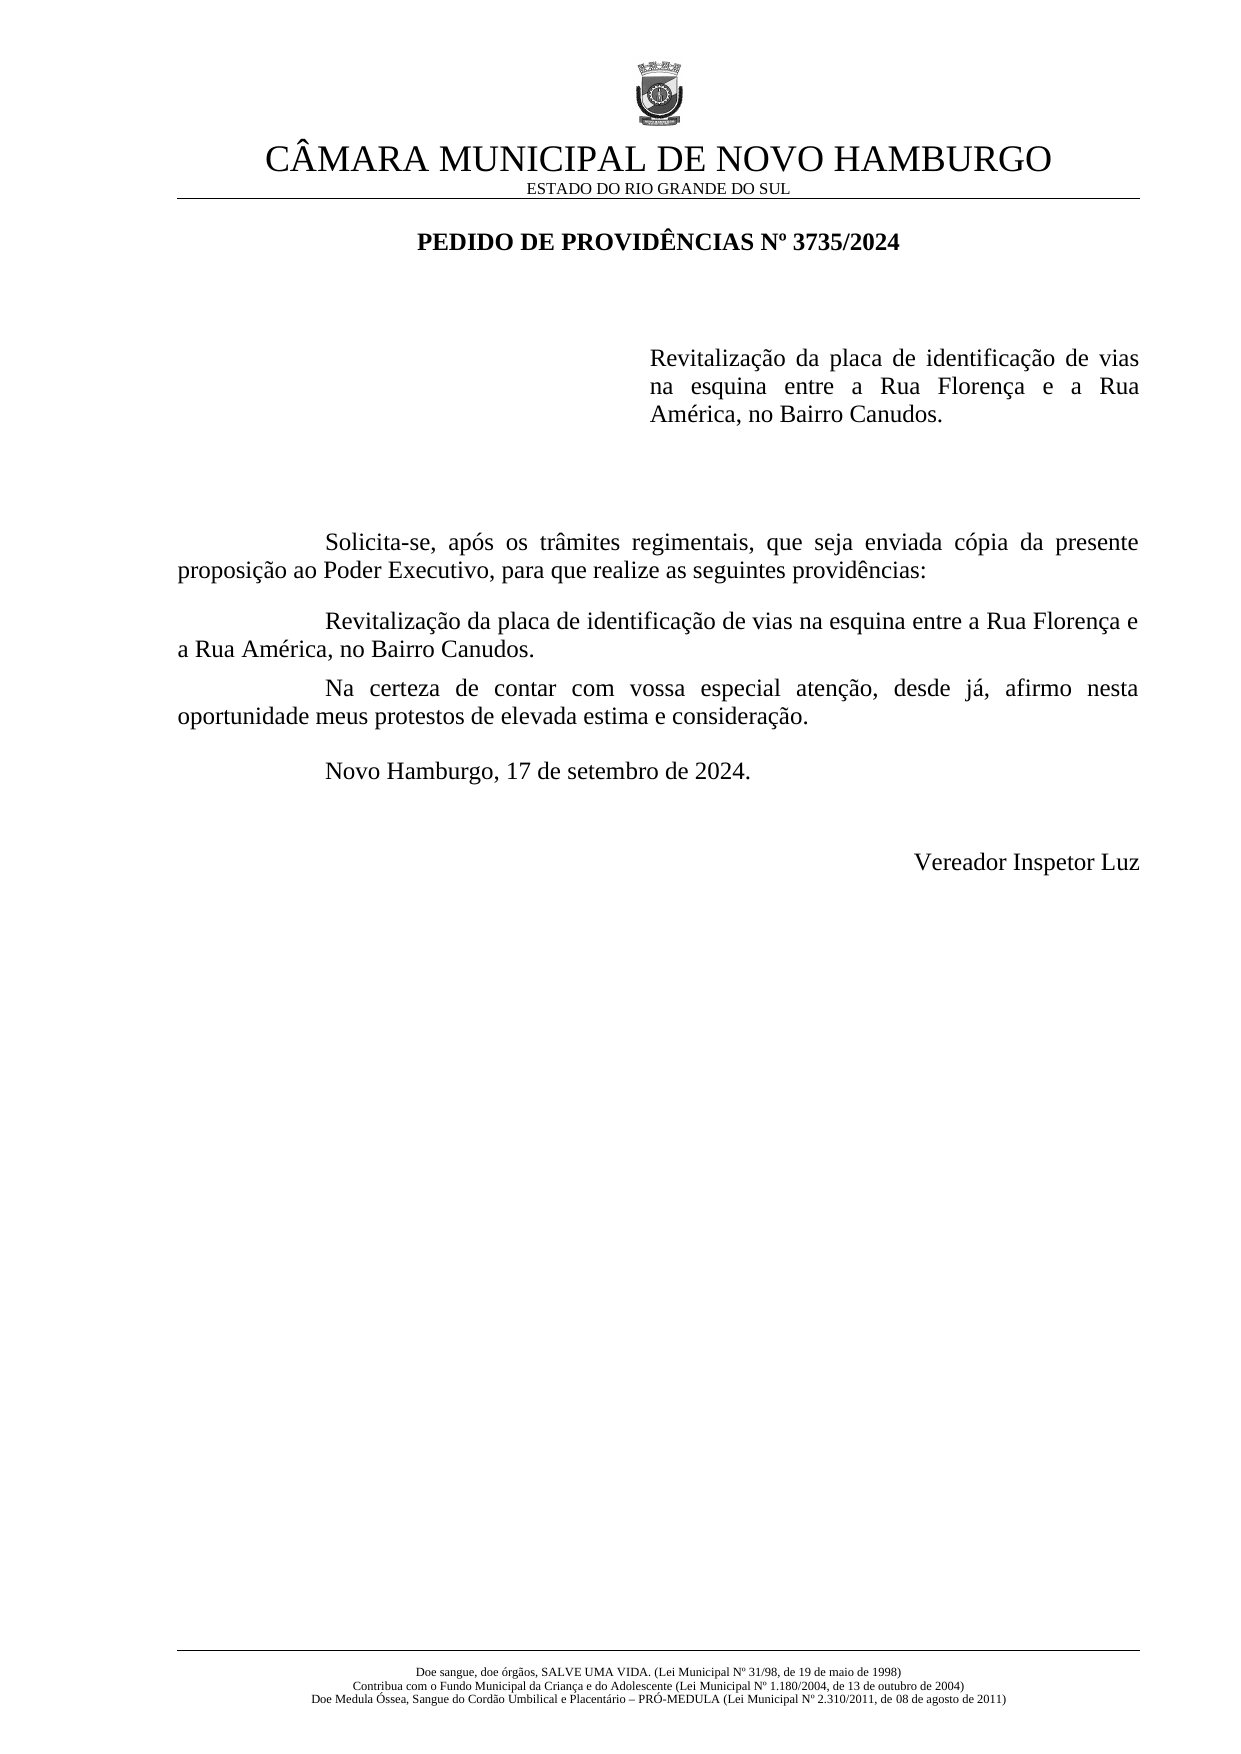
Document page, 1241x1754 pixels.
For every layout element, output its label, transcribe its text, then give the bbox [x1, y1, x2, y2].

text Novo Hamburgo, 17 de setembro de 2024. [177, 757, 1140, 785]
text Solicita-se, após os trâmites regimentais, que seja enviada cópia da presente proposição ao Poder Executivo, para que realize as seguintes providências: [177, 528, 1140, 583]
text PEDIDO DE PROVIDÊNCIAS Nº 3735/2024 [177, 228, 1140, 256]
text Revitalização da placa de identificação de vias na esquina entre a Rua Florença e a Rua América, no Bairro Canudos. [177, 607, 1140, 662]
text Na certeza de contar com vossa especial atenção, desde já, afirmo nesta oportunidade meus protestos de elevada estima e consideração. [177, 674, 1140, 729]
text Vereador Inspetor Luz [177, 848, 1140, 876]
text Revitalização da placa de identificação de vias na esquina entre a Rua Florença e a Rua América, no Bairro Canudos. [649, 344, 1140, 428]
